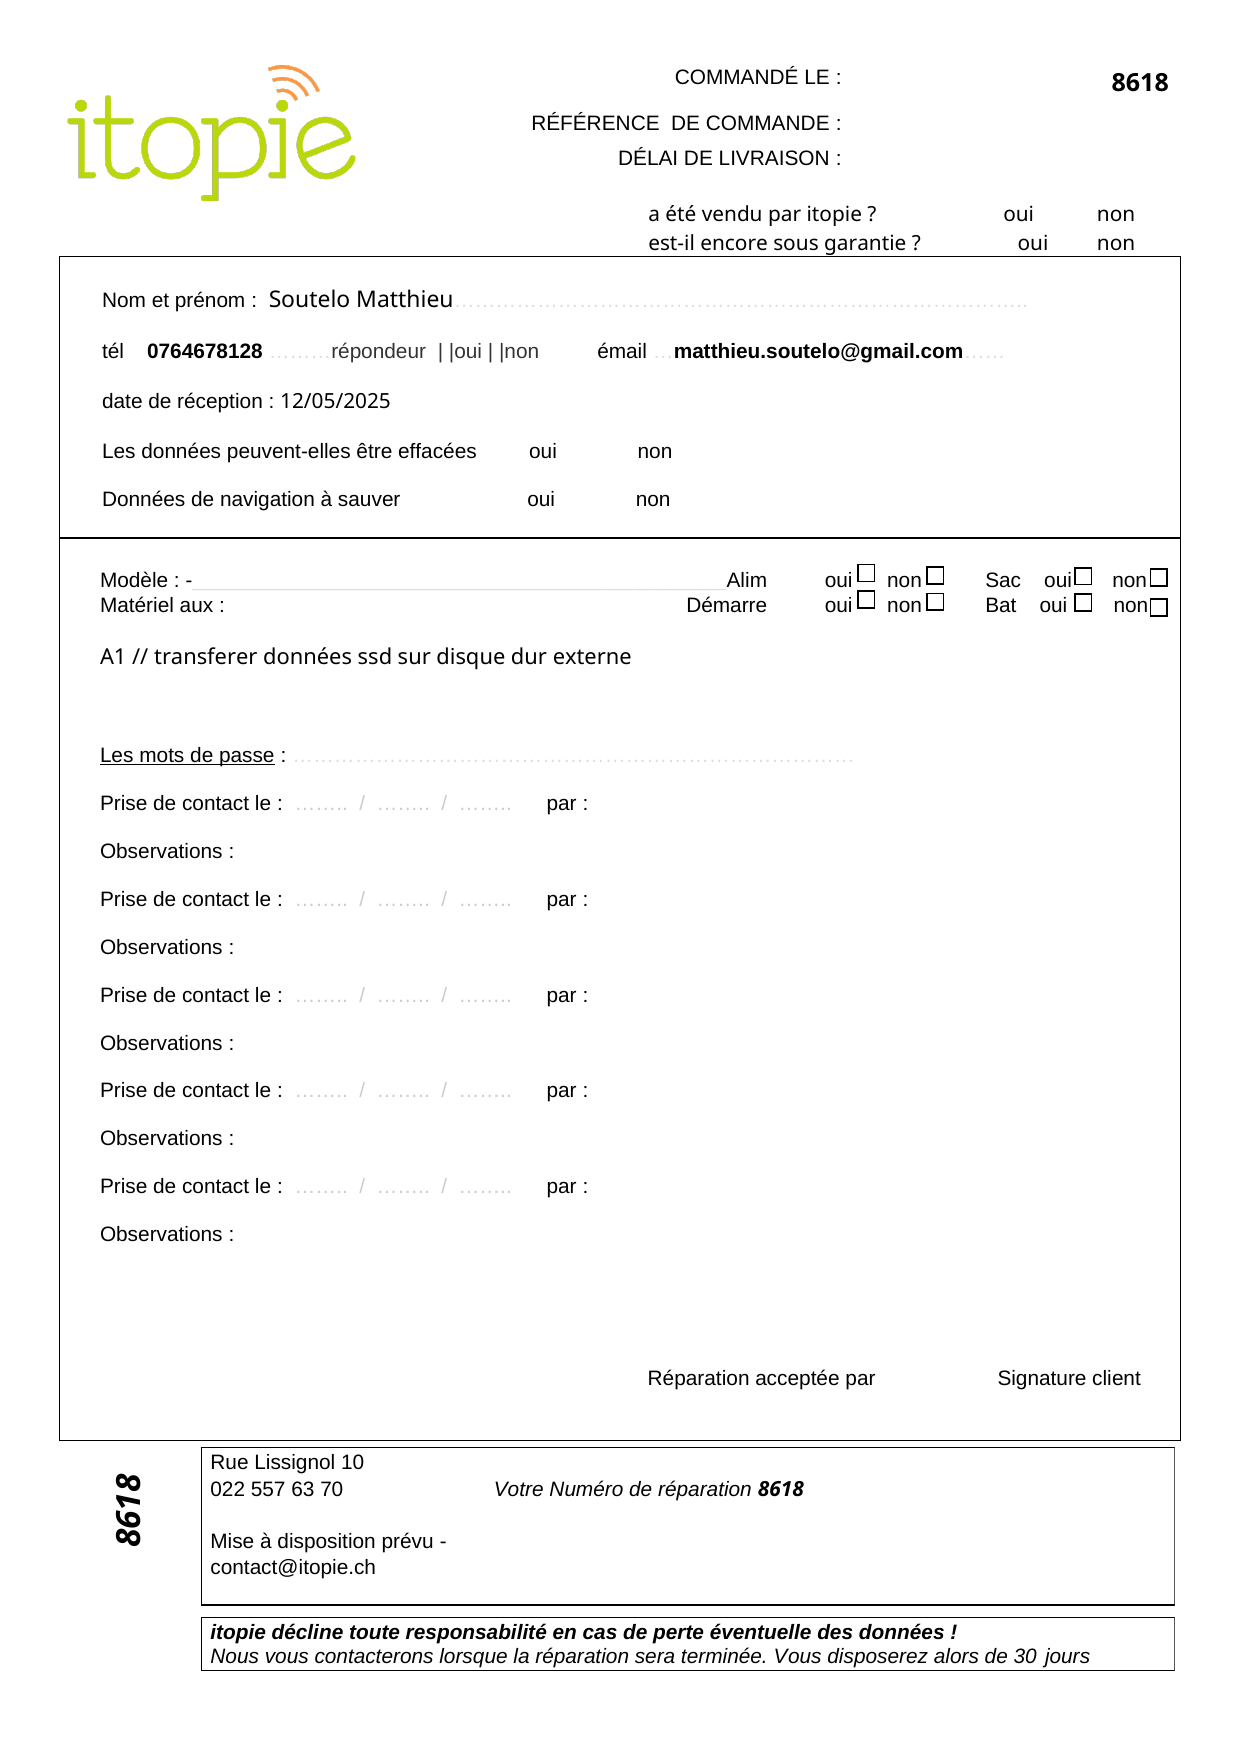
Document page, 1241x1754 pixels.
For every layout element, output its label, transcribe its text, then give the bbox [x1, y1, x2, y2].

text date de réception : 12/05/2025 [60, 383, 1180, 415]
table_cell [847, 140, 1180, 175]
text Nom et prénom : Soutelo Matthieu……………………………………………………………………….. [60, 280, 1180, 314]
text Observations : [60, 1219, 1180, 1246]
text Modèle : - Alim oui non Sac oui non [60, 562, 856, 590]
table_header COMMANDÉ LE : [490, 59, 847, 104]
table_cell DÉLAI DE LIVRAISON : [490, 140, 847, 175]
text Observations : [60, 1123, 1180, 1150]
text Prise de contact le : …….. / …….. / …….. par : [60, 979, 1180, 1006]
table_header Rue Lissignol 10 022 557 63 70 Votre Numéro de réparation 8618 Mise à disposition prévu - contact@itopie.ch [195, 1441, 1180, 1611]
text Les mots de passe : ……………………………………………………………………… [60, 740, 1180, 767]
text A1 // transferer données ssd sur disque dur externe [60, 638, 1180, 671]
text est-il encore sous garantie ? oui non [59, 228, 1181, 256]
text Observations : [60, 836, 1180, 863]
text Prise de contact le : …….. / …….. / …….. par : [60, 788, 1180, 815]
table_header 8618 [59, 1441, 195, 1677]
text Données de navigation à sauver oui non [60, 484, 1180, 511]
picture [67, 65, 356, 201]
text Matériel aux : Démarre oui non Bat oui non [60, 590, 1180, 617]
text Modèle : - Alim oui non Sac oui non [879, 562, 925, 590]
text tél 0764678128 ………répondeur | |oui | |non émail …matthieu.soutelo@gmail.com…… [60, 335, 1180, 362]
text Réparation acceptée par Signature client [60, 1363, 1180, 1390]
text a été vendu par itopie ? oui non [59, 199, 1181, 228]
text Observations : [60, 931, 1180, 958]
text Prise de contact le : …….. / …….. / …….. par : [60, 883, 1180, 911]
text Prise de contact le : …….. / …….. / …….. par : [60, 1075, 1180, 1102]
table_cell itopie décline toute responsabilité en cas de perte éventuelle des données ! Nous vous contacterons lorsque la réparation sera terminée. Vous disposerez alors de 30 jours [195, 1611, 1180, 1677]
table_cell RÉFÉRENCE DE COMMANDE : [490, 105, 847, 140]
text Modèle : - Alim oui non Sac oui non [948, 562, 1180, 590]
table_cell [847, 105, 1180, 140]
table_header 8618 [847, 59, 1180, 104]
text Les données peuvent-elles être effacées oui non [60, 436, 1180, 463]
text Observations : [60, 1027, 1180, 1054]
text Prise de contact le : …….. / …….. / …….. par : [60, 1171, 1180, 1198]
